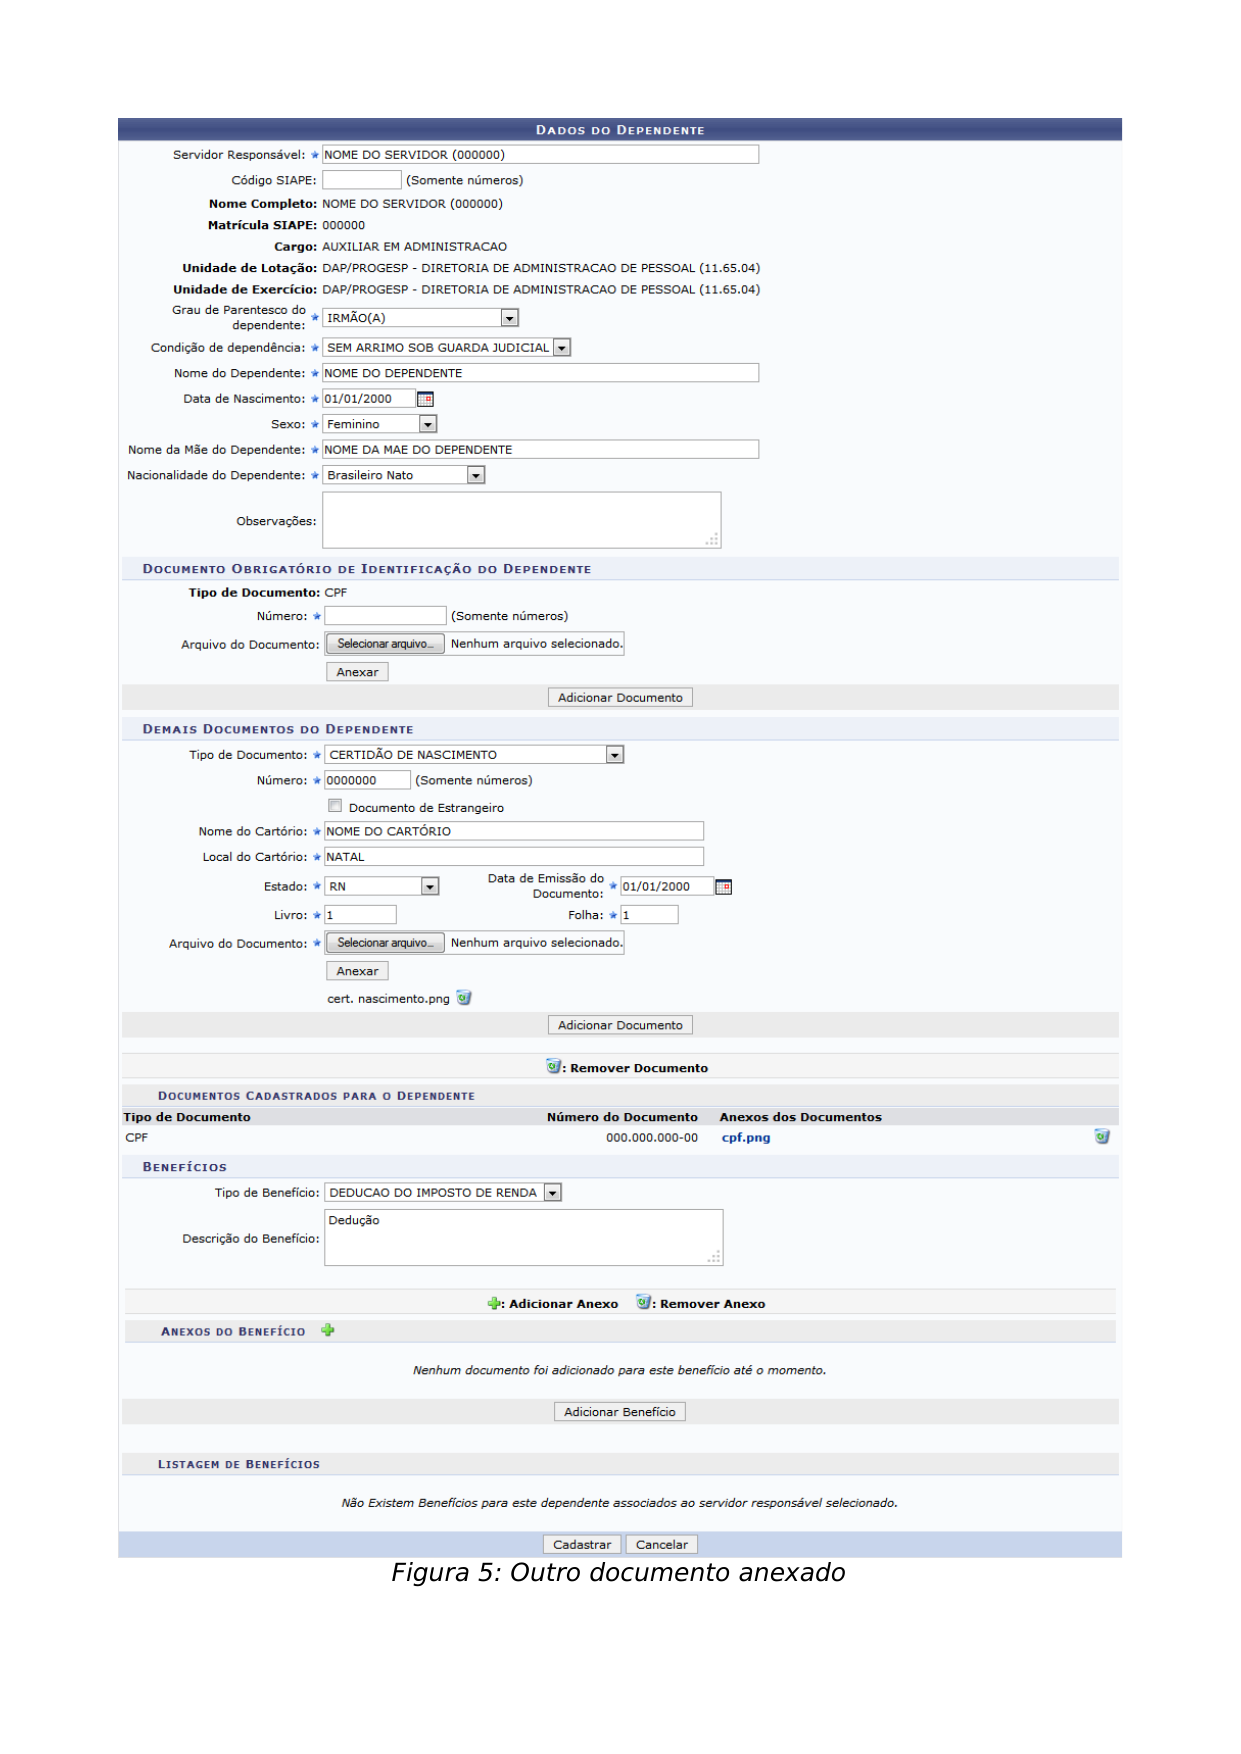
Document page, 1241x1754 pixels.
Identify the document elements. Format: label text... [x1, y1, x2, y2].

text Figura 5: Outro documento anexado [118, 1558, 1122, 1587]
picture [118, 118, 1123, 1558]
